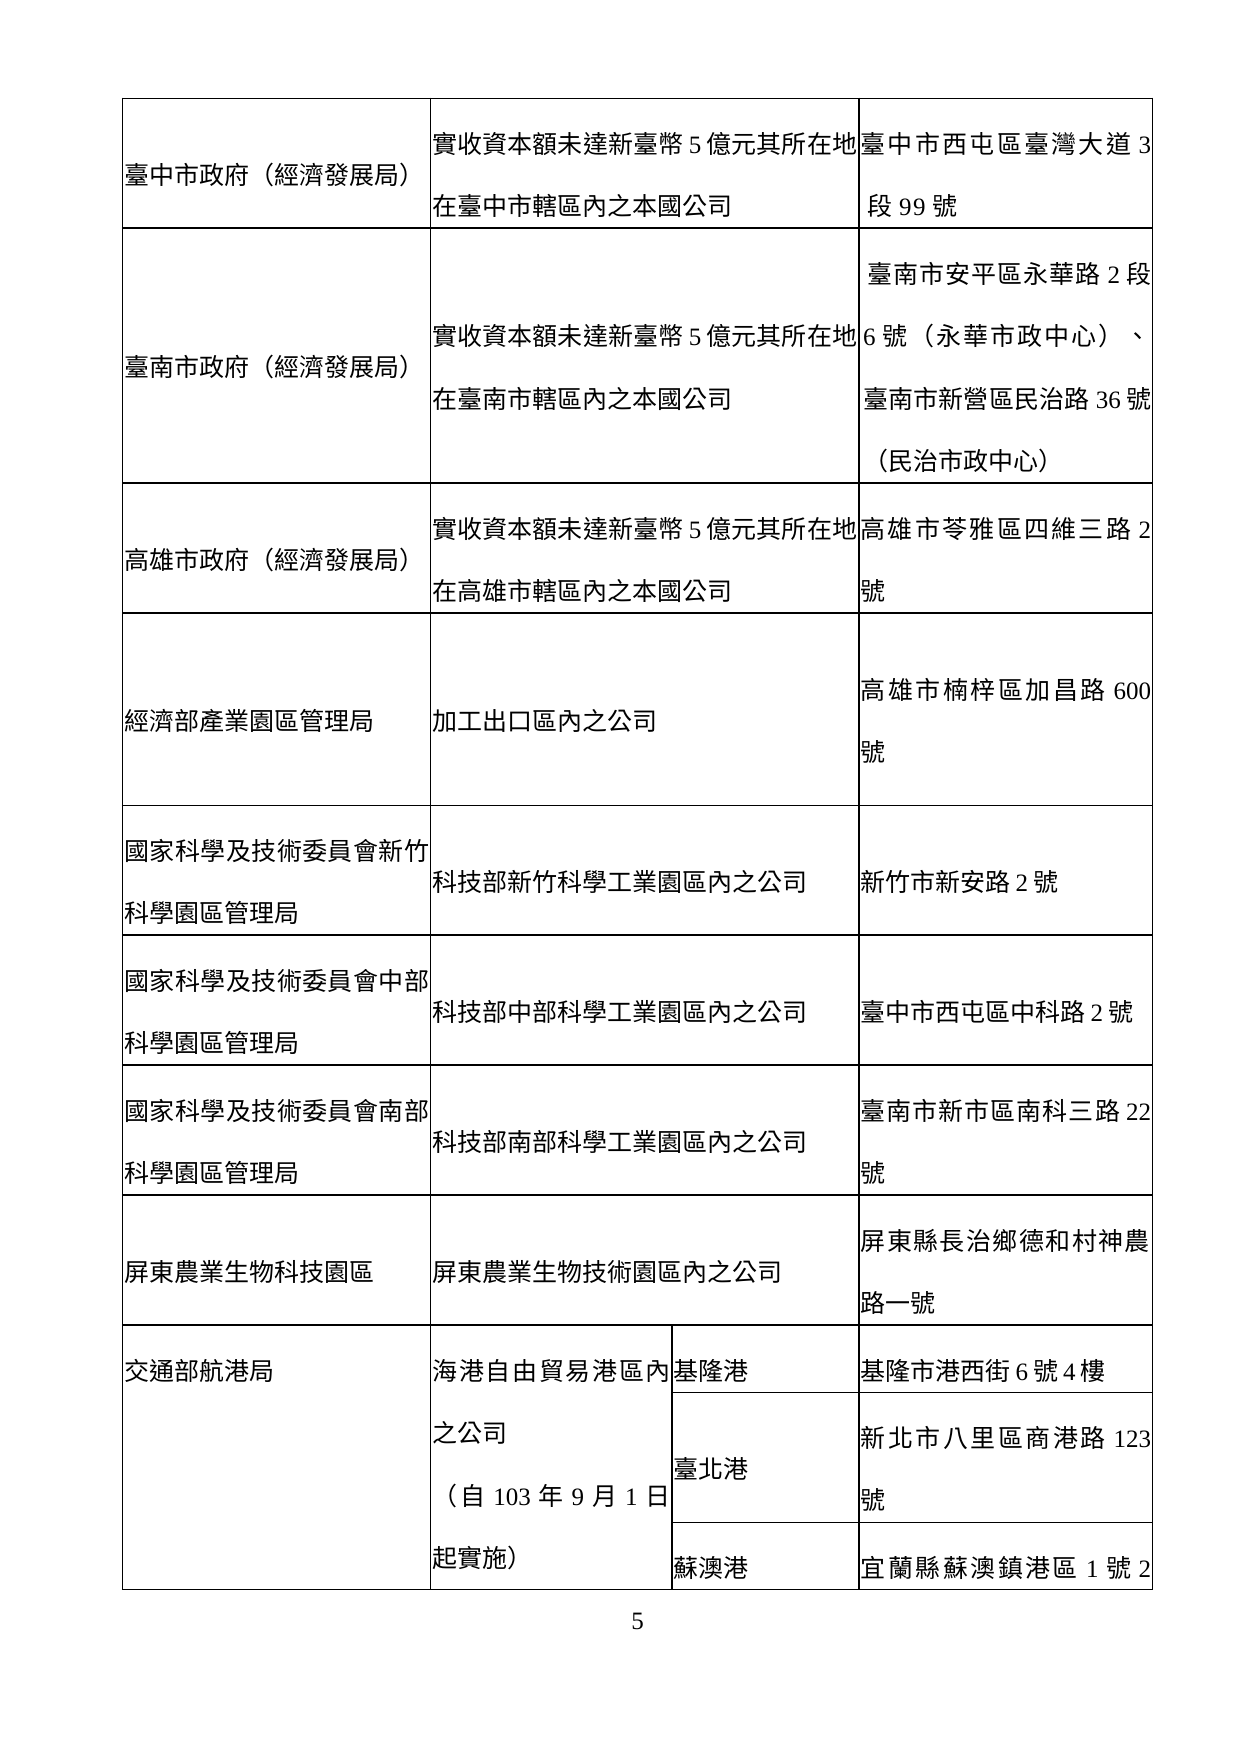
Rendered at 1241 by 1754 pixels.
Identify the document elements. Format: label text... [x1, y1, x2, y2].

table_cell 臺南市安平區永華路2段6號（永華市政中心）、臺南市新營區民治路36號（民治市政中心） [860, 229, 1152, 482]
table_cell 臺南市新市區南科三路22號 [860, 1066, 1152, 1194]
table_cell 臺北港 [673, 1393, 858, 1521]
table_cell 科技部中部科學工業園區內之公司 [431, 936, 858, 1064]
table_cell 高雄市苓雅區四維三路2號 [860, 484, 1152, 612]
table_cell 高雄市政府（經濟發展局） [123, 484, 430, 612]
table_cell 屏東農業生物科技園區 [123, 1196, 430, 1324]
table_cell 國家科學及技術委員會新竹科學園區管理局 [123, 806, 430, 934]
table_cell 屏東農業生物技術園區內之公司 [431, 1196, 858, 1324]
table_cell 臺中市西屯區中科路2號 [860, 936, 1152, 1064]
table_cell 經濟部產業園區管理局 [123, 614, 430, 804]
table_cell 交通部航港局 [123, 1326, 430, 1589]
table_cell 科技部新竹科學工業園區內之公司 [431, 806, 858, 934]
table_cell 基隆市港西街6號4樓 [860, 1326, 1152, 1391]
table_cell 臺南市政府（經濟發展局） [123, 229, 430, 482]
table_cell 新竹市新安路2號 [860, 806, 1152, 934]
table_cell 實收資本額未達新臺幣5億元其所在地在臺中市轄區內之本國公司 [431, 99, 858, 227]
table_cell 國家科學及技術委員會中部科學園區管理局 [123, 936, 430, 1064]
table_cell 科技部南部科學工業園區內之公司 [431, 1066, 858, 1194]
table_cell 蘇澳港 [673, 1523, 858, 1589]
table_cell 高雄市楠梓區加昌路600號 [860, 614, 1152, 804]
table_cell 宜蘭縣蘇澳鎮港區1號2 [860, 1523, 1152, 1589]
table_cell 實收資本額未達新臺幣5億元其所在地在高雄市轄區內之本國公司 [431, 484, 858, 612]
table_cell 屏東縣長治鄉德和村神農路一號 [860, 1196, 1152, 1324]
table_cell 實收資本額未達新臺幣5億元其所在地在臺南市轄區內之本國公司 [431, 229, 858, 482]
table_cell 海港自由貿易港區內之公司 （自103年9月1日起實施） [431, 1326, 671, 1589]
table_cell 國家科學及技術委員會南部科學園區管理局 [123, 1066, 430, 1194]
table_cell 臺中市政府（經濟發展局） [123, 99, 430, 227]
table_cell 基隆港 [673, 1326, 858, 1391]
table_cell 臺中市西屯區臺灣大道3段99號 [860, 99, 1152, 227]
table_cell 加工出口區內之公司 [431, 614, 858, 804]
table_cell 新北市八里區商港路123號 [860, 1393, 1152, 1521]
